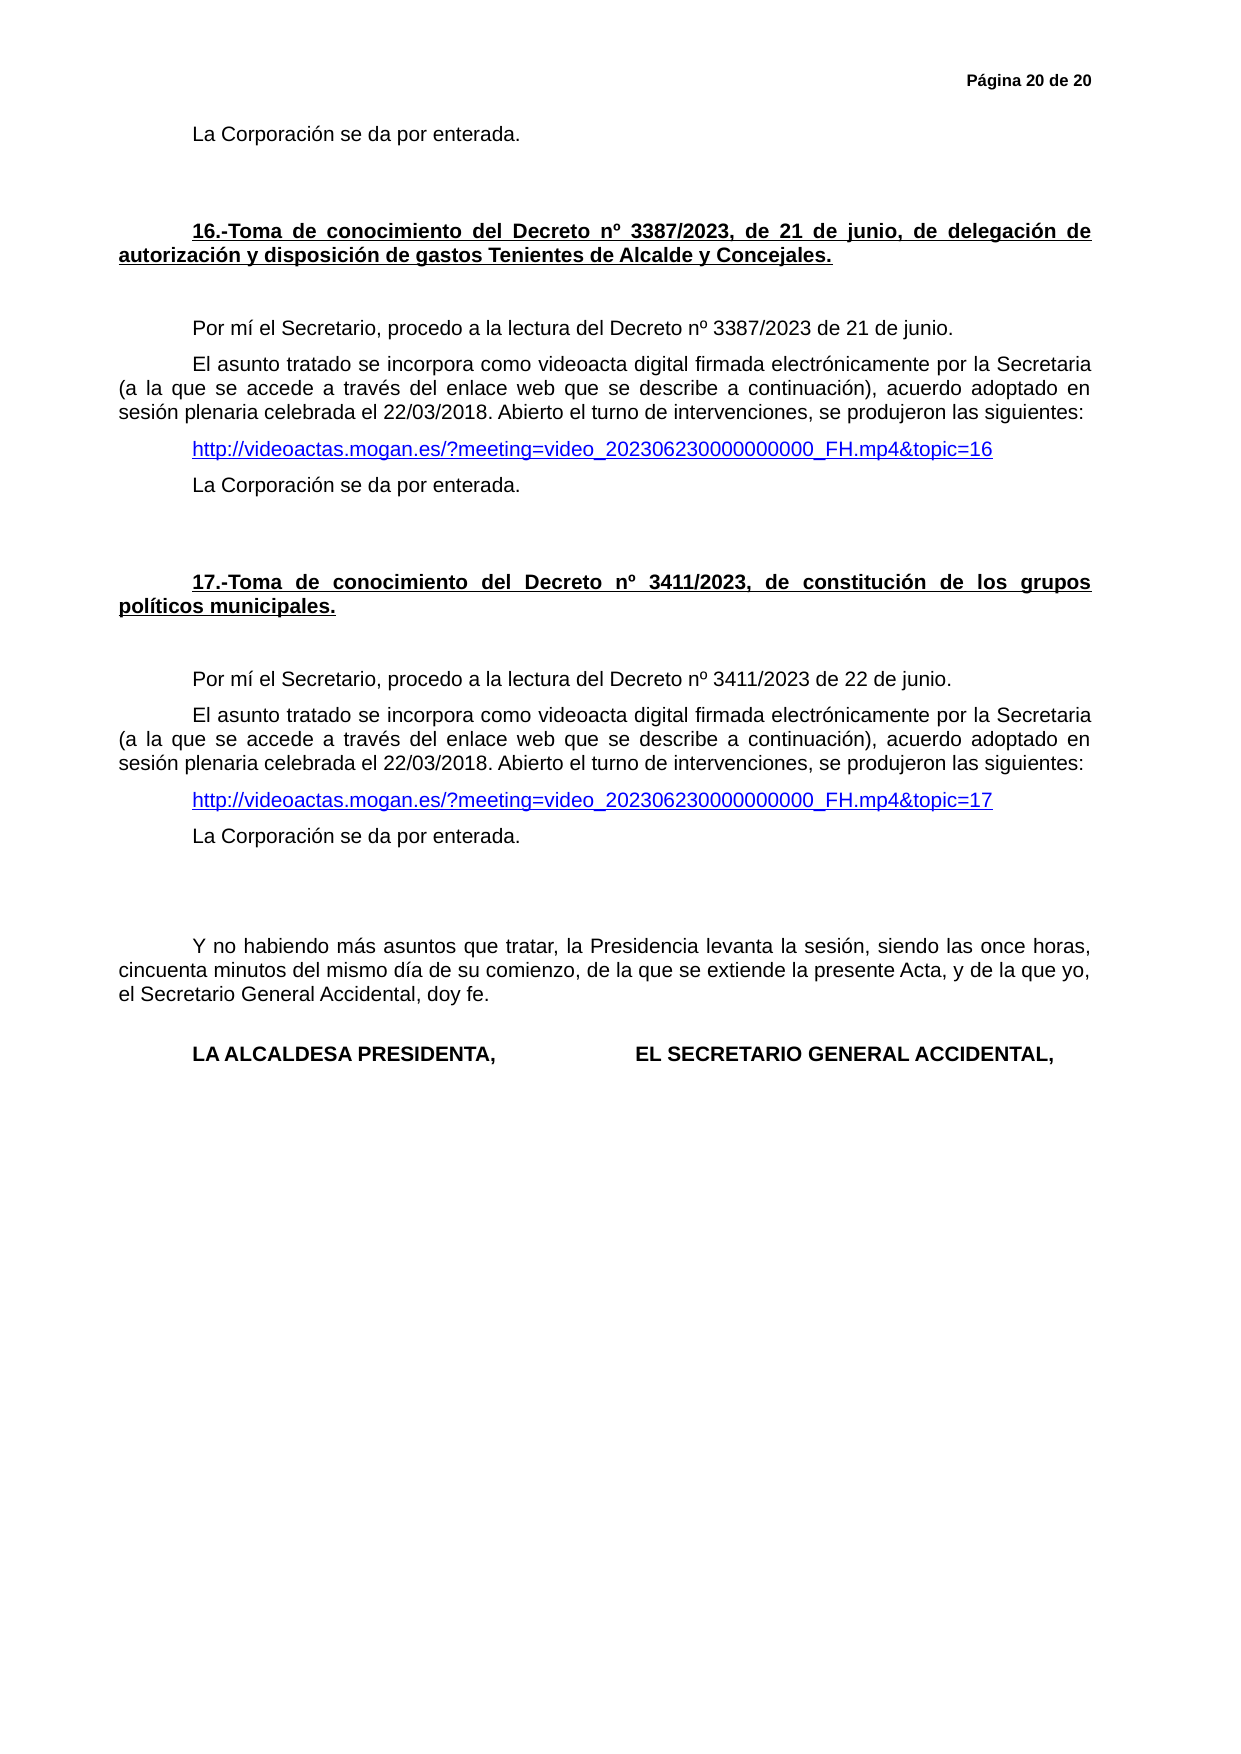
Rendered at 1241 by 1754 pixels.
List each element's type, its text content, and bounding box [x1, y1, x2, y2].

text Y no habiendo más asuntos que tratar, la Presidencia levanta la sesión, siendo las once horas, cincuenta minutos del mismo día de su comienzo, de la que se extiende la presente Acta, y de la que yo, el Secretario General Accidental, doy fe. [118, 933, 1092, 1005]
text 16.-Toma de conocimiento del Decreto nº 3387/2023, de 21 de junio, de delegación de autorización y disposición de gastos Tenientes de Alcalde y Concejales. [118, 219, 1092, 267]
text http://videoactas.mogan.es/?meeting=video_202306230000000000_FH.mp4&topic=17 [118, 788, 1092, 812]
text La Corporación se da por enterada. [118, 824, 1092, 848]
text El asunto tratado se incorpora como videoacta digital firmada electrónicamente por la Secretaria (a la que se accede a través del enlace web que se describe a continuación), acuerdo adoptado en sesión plenaria celebrada el 22/03/2018. Abierto el turno de intervenciones, se produjeron las siguientes: [118, 703, 1092, 775]
text 17.-Toma de conocimiento del Decreto nº 3411/2023, de constitución de los grupos políticos municipales. [118, 546, 1092, 618]
text La Corporación se da por enterada. [118, 122, 1092, 146]
text La Corporación se da por enterada. [118, 473, 1092, 497]
text Por mí el Secretario, procedo a la lectura del Decreto nº 3387/2023 de 21 de junio. [118, 316, 1092, 340]
text LA ALCALDESA PRESIDENTA, EL SECRETARIO GENERAL ACCIDENTAL, [118, 1018, 1092, 1066]
text http://videoactas.mogan.es/?meeting=video_202306230000000000_FH.mp4&topic=16 [118, 437, 1092, 461]
text El asunto tratado se incorpora como videoacta digital firmada electrónicamente por la Secretaria (a la que se accede a través del enlace web que se describe a continuación), acuerdo adoptado en sesión plenaria celebrada el 22/03/2018. Abierto el turno de intervenciones, se produjeron las siguientes: [118, 352, 1092, 424]
text Por mí el Secretario, procedo a la lectura del Decreto nº 3411/2023 de 22 de junio. [118, 667, 1092, 691]
